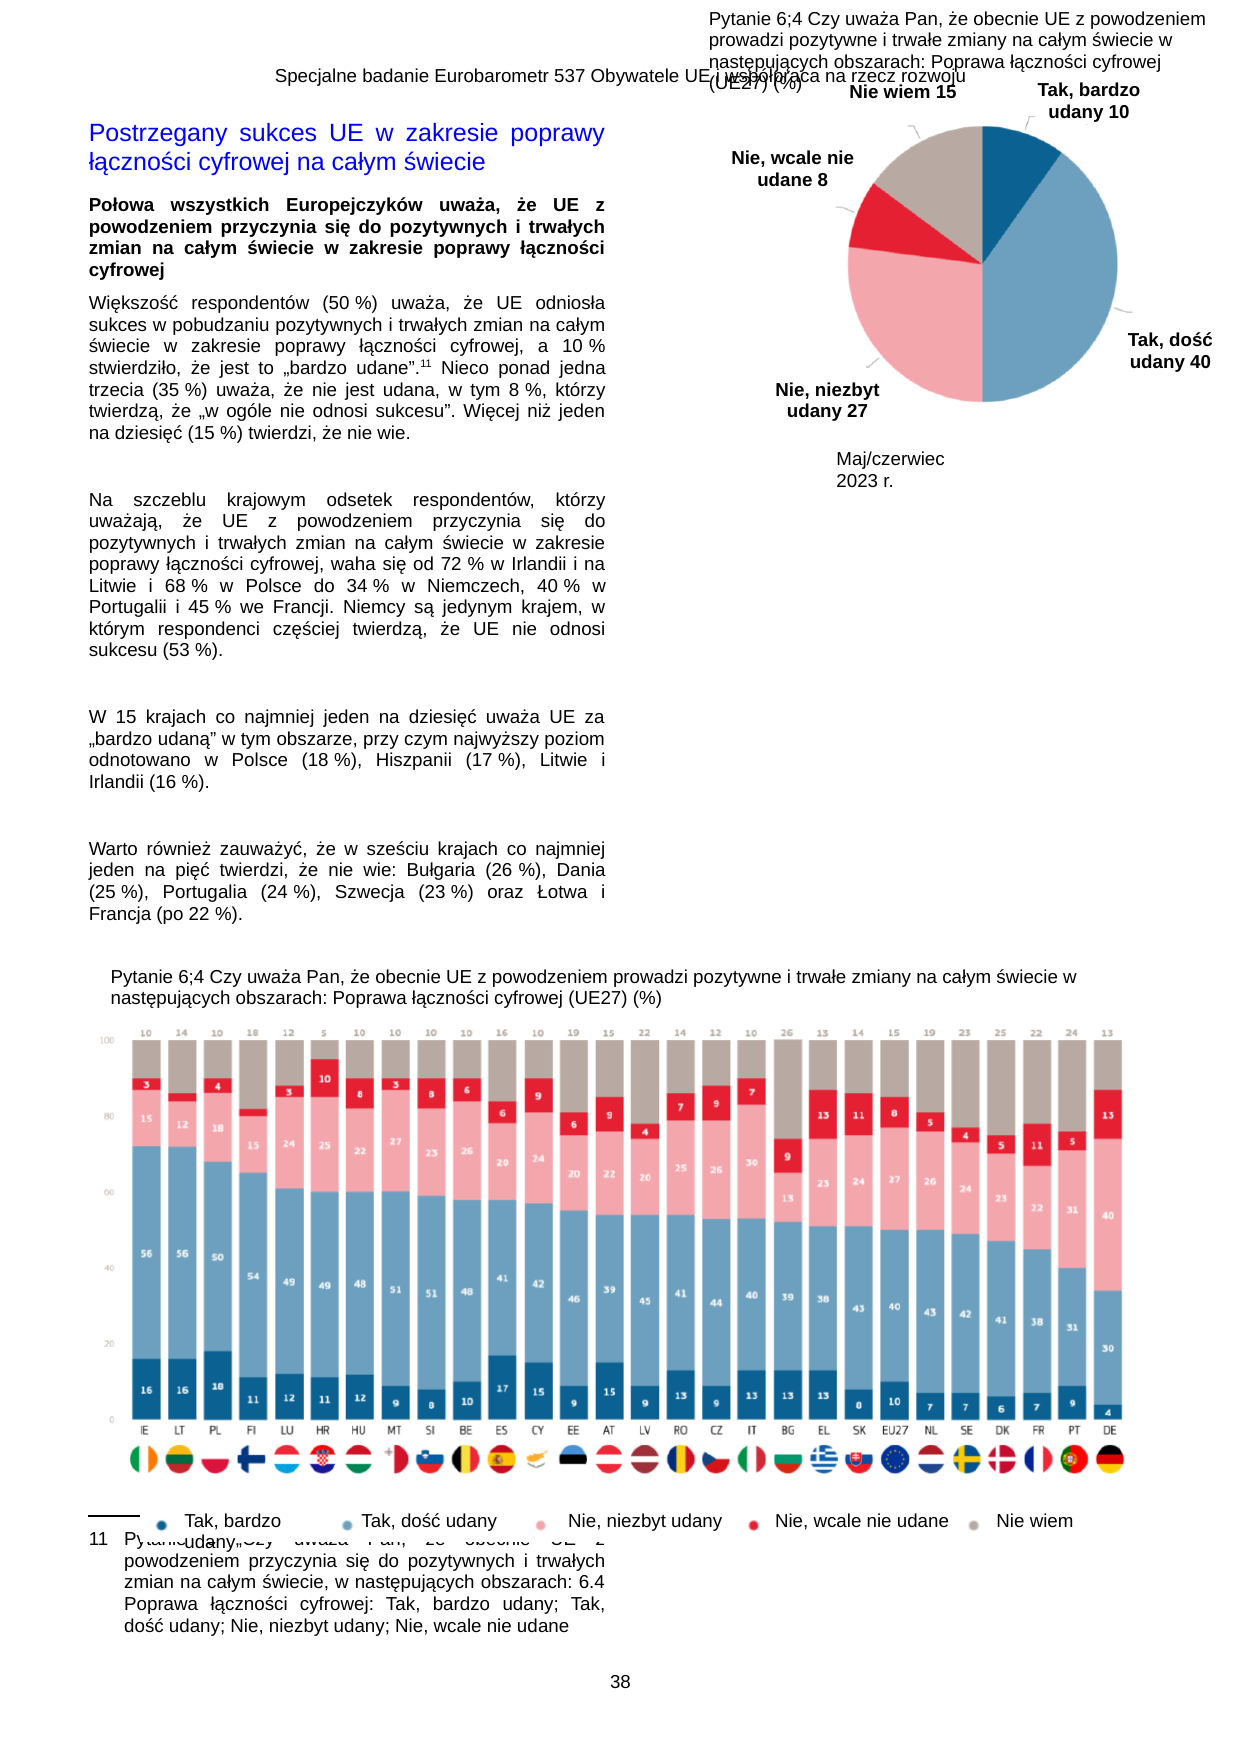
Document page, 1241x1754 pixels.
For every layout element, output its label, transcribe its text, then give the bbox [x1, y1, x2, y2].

text Pytanie 6 „Czy uważa Pan, że obecnie UE z powodzeniem przyczynia się do pozytywnych i trwałych zmian na całym świecie, w następujących obszarach: 6.4 Poprawa łączności cyfrowej: Tak, bardzo udany; Tak, dość udany; Nie, niezbyt udany; Nie, wcale nie udane [88, 1528, 605, 1636]
picture [93, 1024, 1130, 1484]
subtitle Postrzegany sukces UE w zakresie poprawy łączności cyfrowej na całym świecie [88, 118, 605, 176]
picture [140, 1502, 982, 1542]
text Większość respondentów (50 %) uważa, że UE odniosła sukces w pobudzaniu pozytywnych i trwałych zmian na całym świecie w zakresie poprawy łączności cyfrowej, a 10 % stwierdziło, że jest to „bardzo udane”. Nieco ponad jedna trzecia (35 %) uważa, że ​​nie jest udana, w tym 8 %, którzy twierdzą, że „w ogóle nie odnosi sukcesu”. Więcej niż jeden na dziesięć (15 %) twierdzi, że nie wie. [88, 292, 605, 443]
picture [821, 110, 1148, 405]
text Połowa wszystkich Europejczyków uważa, że UE z powodzeniem przyczynia się do pozytywnych i trwałych zmian na całym świecie w zakresie poprawy łączności cyfrowej [88, 194, 605, 280]
text Na szczeblu krajowym odsetek respondentów, którzy uważają, że UE z powodzeniem przyczynia się do pozytywnych i trwałych zmian na całym świecie w zakresie poprawy łączności cyfrowej, waha się od 72 % w Irlandii i na Litwie i 68 % w Polsce do 34 % w Niemczech, 40 % w Portugalii i 45 % we Francji. Niemcy są jedynym krajem, w którym respondenci częściej twierdzą, że UE nie odnosi sukcesu (53 %). [88, 488, 605, 661]
text Warto również zauważyć, że w sześciu krajach co najmniej jeden na pięć twierdzi, że nie wie: Bułgaria (26 %), Dania (25 %), Portugalia (24 %), Szwecja (23 %) oraz Łotwa i Francja (po 22 %). [88, 838, 605, 924]
text W 15 krajach co najmniej jeden na dziesięć uważa UE za „bardzo udaną” w tym obszarze, przy czym najwyższy poziom odnotowano w Polsce (18 %), Hiszpanii (17 %), Litwie i Irlandii (16 %). [88, 706, 605, 792]
